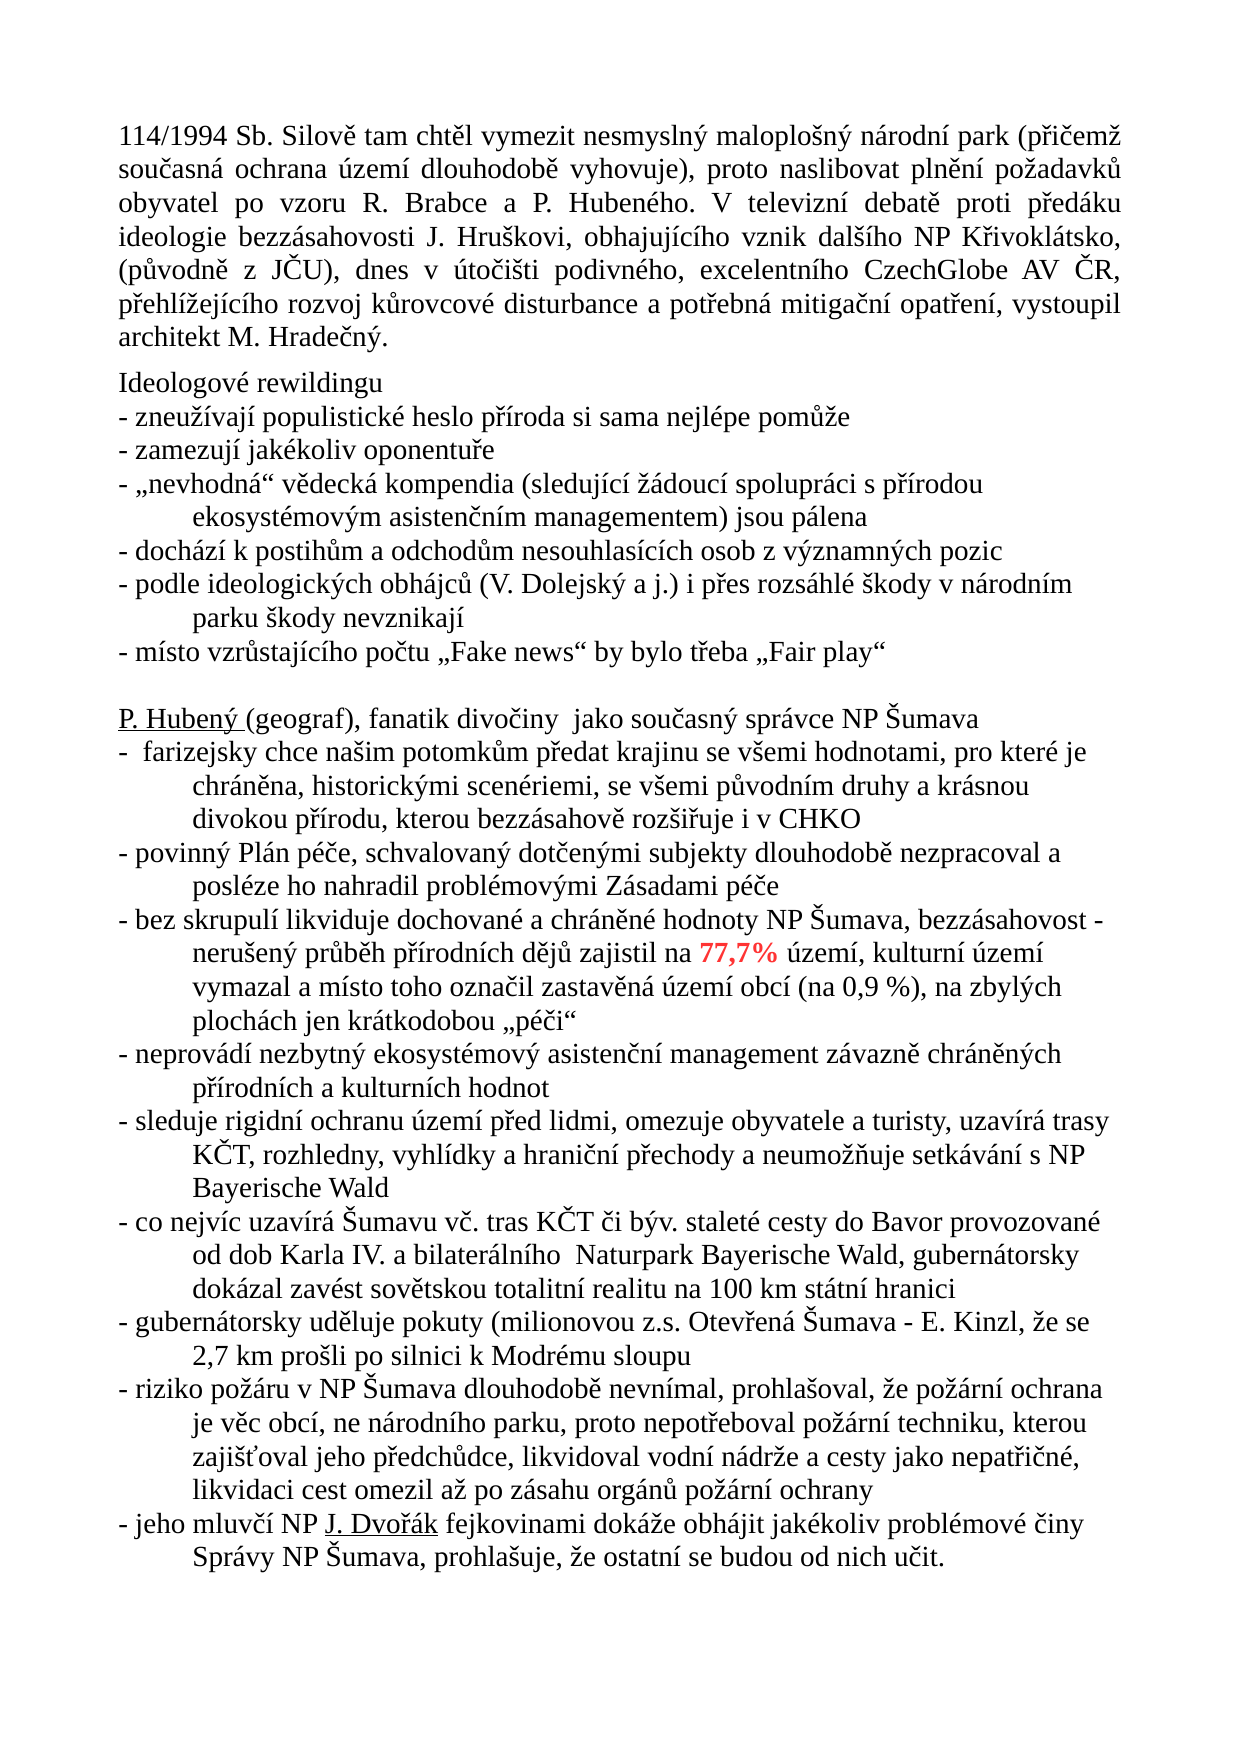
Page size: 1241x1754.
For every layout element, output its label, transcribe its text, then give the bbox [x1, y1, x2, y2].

text - neprovádí nezbytný ekosystémový asistenční management závazně chráněných přírodních a kulturních hodnot [118, 1036, 1122, 1103]
text - sleduje rigidní ochranu území před lidmi, omezuje obyvatele a turisty, uzavírá trasy KČT, rozhledny, vyhlídky a hraniční přechody a neumožňuje setkávání s NP Bayerische Wald [118, 1103, 1122, 1204]
text - místo vzrůstajícího počtu „Fake news“ by bylo třeba „Fair play“ [118, 634, 1122, 667]
text - zamezují jakékoliv oponentuře [118, 432, 1122, 466]
text - podle ideologických obhájců (V. Dolejský a j.) i přes rozsáhlé škody v národním parku škody nevznikají [118, 567, 1122, 634]
text 114/1994 Sb. Silově tam chtěl vymezit nesmyslný maloplošný národní park (přičemž současná ochrana území dlouhodobě vyhovuje), proto naslibovat plnění požadavků obyvatel po vzoru R. Brabce a P. Hubeného. V televizní debatě proti předáku ideologie bezzásahovosti J. Hruškovi, obhajujícího vznik dalšího NP Křivoklátsko, (původně z JČU), dnes v útočišti podivného, excelentního CzechGlobe AV ČR, přehlížejícího rozvoj kůrovcové disturbance a potřebná mitigační opatření, vystoupil architekt M. Hradečný. [118, 118, 1122, 353]
text - farizejsky chce našim potomkům předat krajinu se všemi hodnotami, pro které je chráněna, historickými scenériemi, se všemi původním druhy a krásnou divokou přírodu, kterou bezzásahově rozšiřuje i v CHKO [118, 734, 1122, 835]
text - riziko požáru v NP Šumava dlouhodobě nevnímal, prohlašoval, že požární ochrana je věc obcí, ne národního parku, proto nepotřeboval požární techniku, kterou zajišťoval jeho předchůdce, likvidoval vodní nádrže a cesty jako nepatřičné, likvidaci cest omezil až po zásahu orgánů požární ochrany [118, 1372, 1122, 1506]
text - co nejvíc uzavírá Šumavu vč. tras KČT či býv. staleté cesty do Bavor provozované od dob Karla IV. a bilaterálního Naturpark Bayerische Wald, gubernátorsky dokázal zavést sovětskou totalitní realitu na 100 km státní hranici [118, 1204, 1122, 1304]
text - bez skrupulí likviduje dochované a chráněné hodnoty NP Šumava, bezzásahovost - nerušený průběh přírodních dějů zajistil na 77,7% území, kulturní území vymazal a místo toho označil zastavěná území obcí (na 0,9 %), na zbylých plochách jen krátkodobou „péči“ [118, 902, 1122, 1036]
text - „nevhodná“ vědecká kompendia (sledující žádoucí spolupráci s přírodou ekosystémovým asistenčním managementem) jsou pálena [118, 466, 1122, 533]
text Ideologové rewildingu [118, 365, 1122, 399]
text P. Hubený (geograf), fanatik divočiny jako současný správce NP Šumava [118, 701, 1122, 734]
text - jeho mluvčí NP J. Dvořák fejkovinami dokáže obhájit jakékoliv problémové činy Správy NP Šumava, prohlašuje, že ostatní se budou od nich učit. [118, 1506, 1122, 1573]
text - zneužívají populistické heslo příroda si sama nejlépe pomůže [118, 399, 1122, 432]
text - gubernátorsky uděluje pokuty (milionovou z.s. Otevřená Šumava - E. Kinzl, že se 2,7 km prošli po silnici k Modrému sloupu [118, 1304, 1122, 1372]
text - povinný Plán péče, schvalovaný dotčenými subjekty dlouhodobě nezpracoval a posléze ho nahradil problémovými Zásadami péče [118, 835, 1122, 902]
text - dochází k postihům a odchodům nesouhlasících osob z významných pozic [118, 533, 1122, 567]
